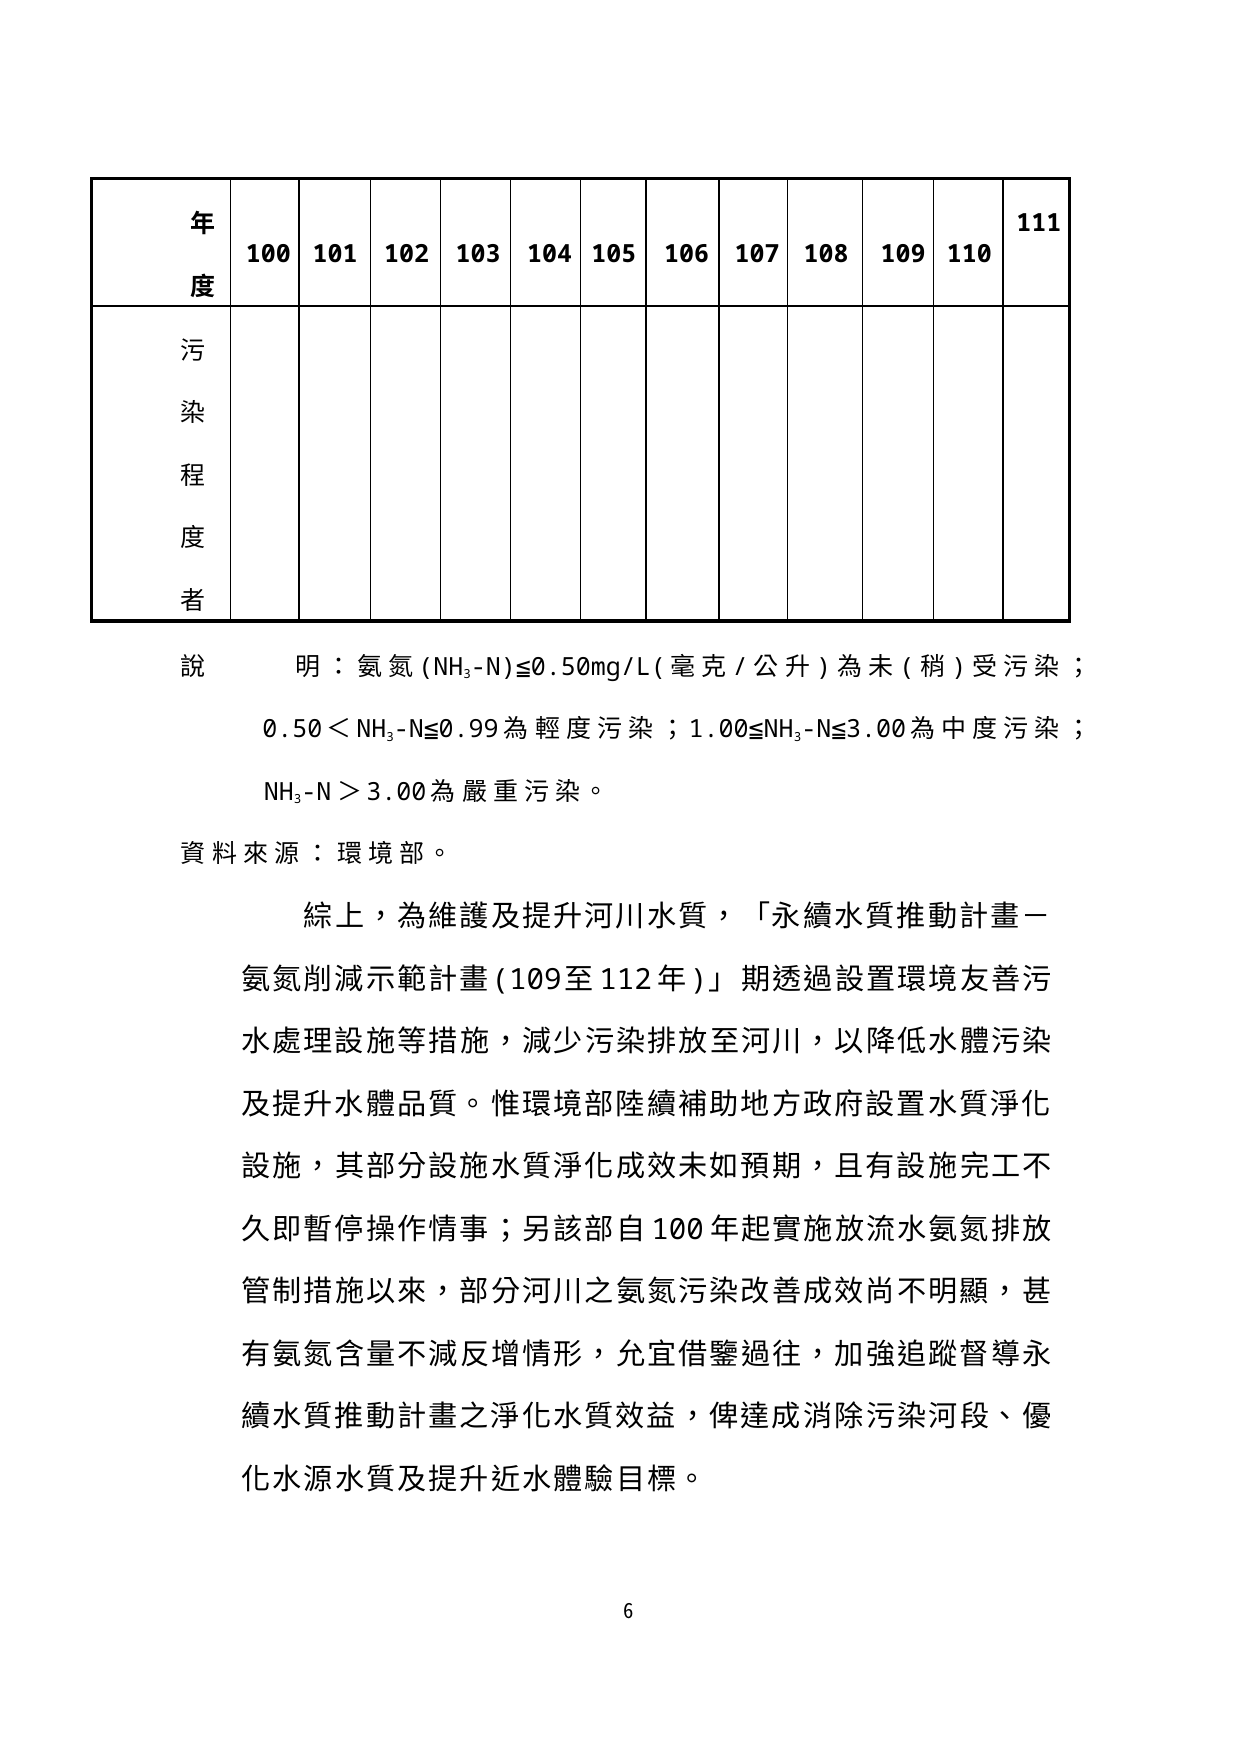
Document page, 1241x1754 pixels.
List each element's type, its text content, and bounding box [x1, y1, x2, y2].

table_cell [934, 307, 1002, 619]
table_cell [231, 307, 298, 619]
text 資料來源：環境部。 [90, 810, 1063, 872]
table_header 104 [511, 180, 580, 305]
table_cell [647, 307, 718, 619]
table_header 105 [581, 180, 645, 305]
table_header 110 [934, 180, 1002, 305]
text 綜上，為維護及提升河川水質，「永續水質推動計畫－氨氮削減示範計畫(109至112年)」期透過設置環境友善污水處理設施等措施，減少污染排放至河川，以降低水體污染及提升水體品質。惟環境部陸續補助地方政府設置水質淨化設施，其部分設施水質淨化成效未如預期，且有設施完工不久即暫停操作情事；另該部自100年起實施放流水氨氮排放管制措施以來，部分河川之氨氮污染改善成效尚不明顯，甚有氨氮含量不減反增情形，允宜借鑒過往，加強追蹤督導永續水質推動計畫之淨化水質效益，俾達成消除污染河段、優化水源水質及提升近水體驗目標。 [236, 872, 1063, 1497]
text 說 明：氨氮(NH3-N)≦0.50mg/L(毫克/公升)為未(稍)受污染；0.50＜NH3-N≦0.99為輕度污染；1.00≦NH3-N≦3.00為中度污染；NH3-N＞3.00為嚴重污染。 [90, 623, 1063, 810]
table_cell [511, 307, 580, 619]
table_header 101 [300, 180, 370, 305]
table_header 103 [441, 180, 510, 305]
table_cell [581, 307, 645, 619]
table_cell [788, 307, 862, 619]
table_cell [371, 307, 440, 619]
table_cell [300, 307, 370, 619]
table_cell [863, 307, 933, 619]
table_header 106 [647, 180, 718, 305]
table_header 111 [1004, 180, 1068, 305]
table_cell [441, 307, 510, 619]
table_cell [720, 307, 787, 619]
table_header 108 [788, 180, 862, 305]
table_cell 污染程度者 [93, 307, 230, 619]
table_header 109 [863, 180, 933, 305]
table_header 年度 [93, 180, 230, 305]
table_cell [1004, 307, 1068, 619]
table_header 100 [231, 180, 298, 305]
table_header 107 [720, 180, 787, 305]
table_header 102 [371, 180, 440, 305]
